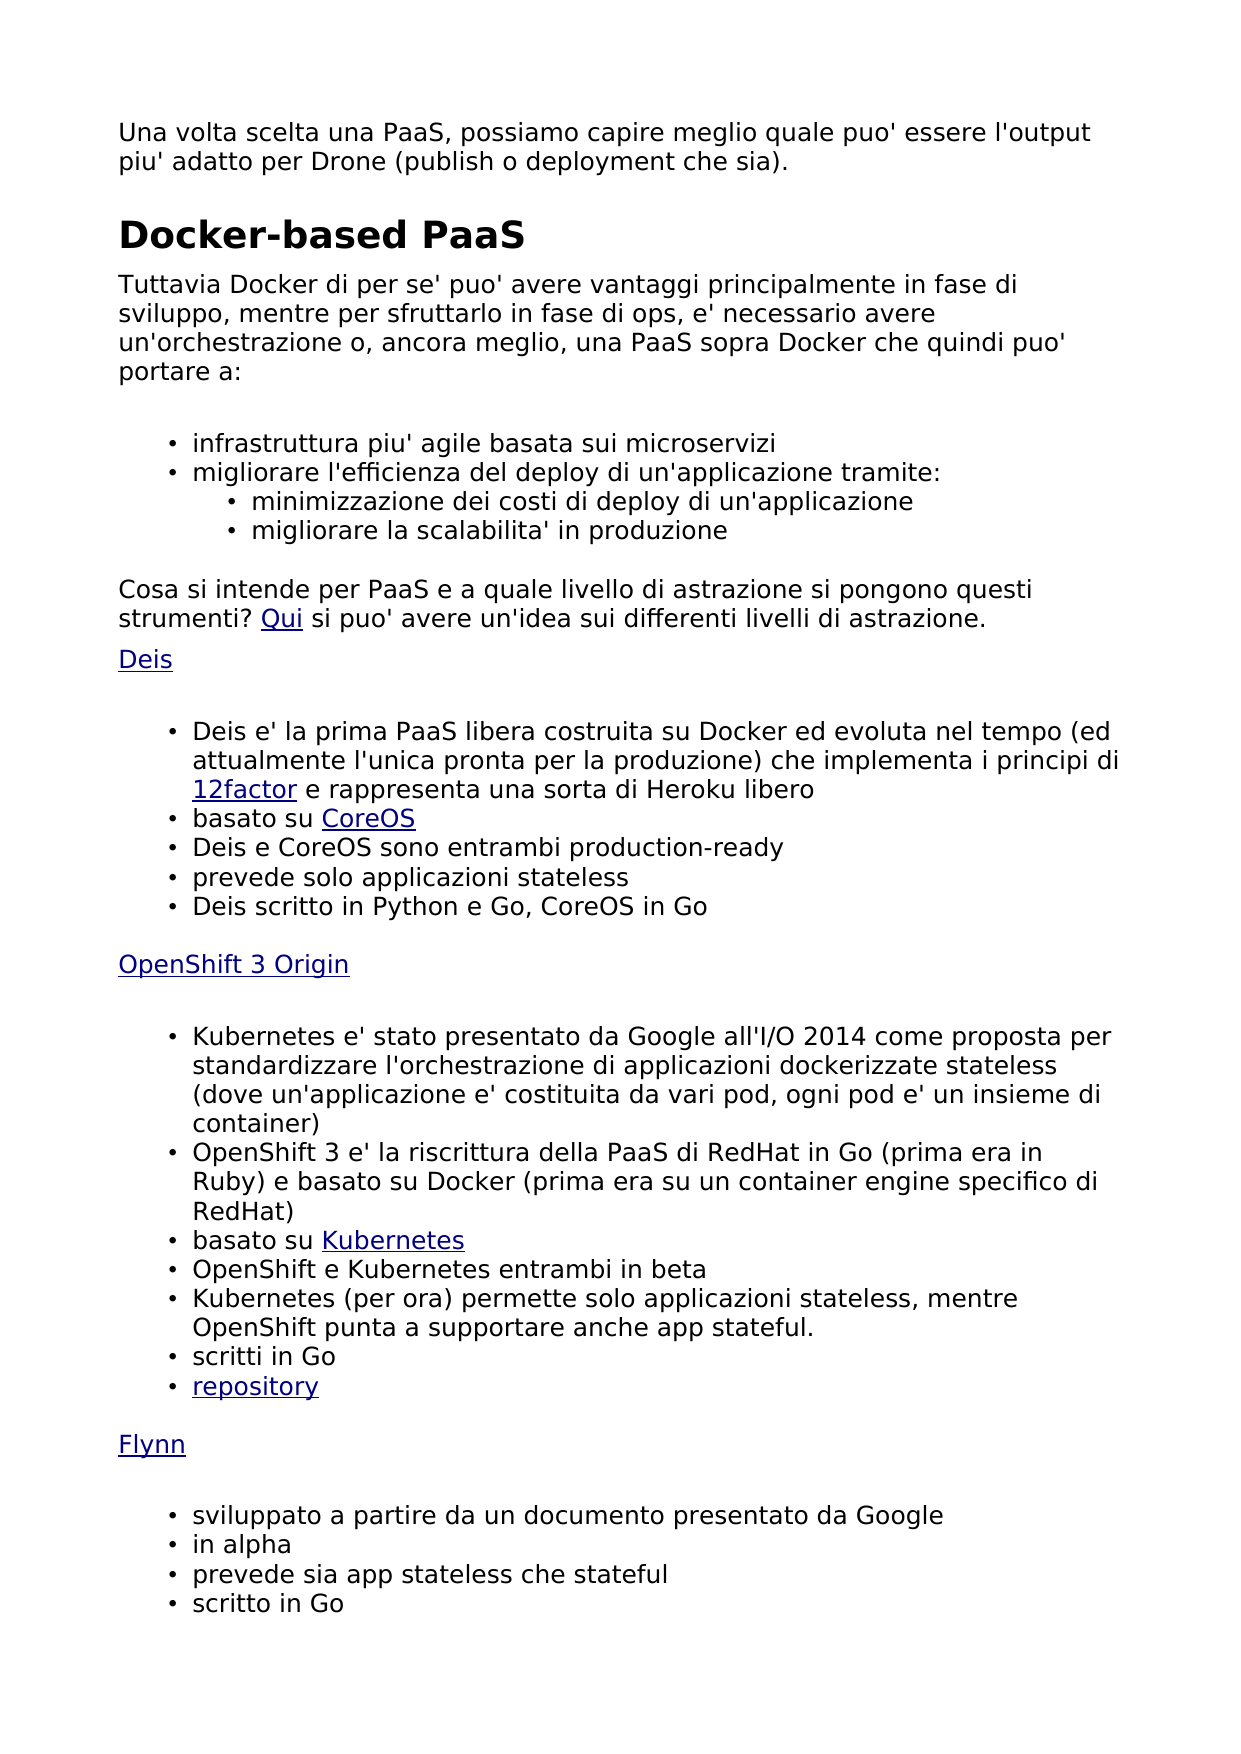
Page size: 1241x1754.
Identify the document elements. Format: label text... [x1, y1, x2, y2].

list Deis scritto in Python e Go, CoreOS in Go [177, 892, 1122, 921]
list Kubernetes (per ora) permette solo applicazioni stateless, mentre OpenShift punta a supportare anche app stateful. [177, 1284, 1122, 1342]
list sviluppato a partire da un documento presentato da Google [177, 1501, 1122, 1531]
list prevede solo applicazioni stateless [177, 863, 1122, 892]
list OpenShift e Kubernetes entrambi in beta [177, 1255, 1122, 1284]
list OpenShift 3 e' la riscrittura della PaaS di RedHat in Go (prima era in Ruby) e basato su Docker (prima era su un container engine specifico di RedHat) [177, 1138, 1122, 1226]
list infrastruttura piu' agile basata sui microservizi [177, 429, 1122, 458]
list Deis e' la prima PaaS libera costruita su Docker ed evoluta nel tempo (ed attualmente l'unica pronta per la produzione) che implementa i principi di 12factor e rappresenta una sorta di Heroku libero [177, 717, 1122, 804]
list scritto in Go [177, 1589, 1122, 1618]
list prevede sia app stateless che stateful [177, 1560, 1122, 1589]
list Deis e CoreOS sono entrambi production-ready [177, 833, 1122, 863]
list Kubernetes e' stato presentato da Google all'I/O 2014 come proposta per standardizzare l'orchestrazione di applicazioni dockerizzate stateless (dove un'applicazione e' costituita da vari pod, ogni pod e' un insieme di container) [177, 1022, 1122, 1138]
list in alpha [177, 1531, 1122, 1560]
list basato su CoreOS [177, 804, 1122, 833]
text Una volta scelta una PaaS, possiamo capire meglio quale puo' essere l'output piu' adatto per Drone (publish o deployment che sia). [118, 118, 1122, 176]
list minimizzazione dei costi di deploy di un'applicazione [236, 487, 1122, 516]
text Deis [118, 646, 1122, 675]
text Flynn [118, 1430, 1122, 1459]
subtitle Docker-based PaaS [118, 214, 1122, 258]
list basato su Kubernetes [177, 1226, 1122, 1255]
text Tuttavia Docker di per se' puo' avere vantaggi principalmente in fase di sviluppo, mentre per sfruttarlo in fase di ops, e' necessario avere un'orchestrazione o, ancora meglio, una PaaS sopra Docker che quindi puo' portare a: [118, 270, 1122, 387]
list migliorare l'efficienza del deploy di un'applicazione tramite: [177, 458, 1122, 487]
text OpenShift 3 Origin [118, 951, 1122, 980]
list migliorare la scalabilita' in produzione [236, 516, 1122, 545]
text Cosa si intende per PaaS e a quale livello di astrazione si pongono questi strumenti? Qui si puo' avere un'idea sui differenti livelli di astrazione. [118, 575, 1122, 633]
list scritti in Go [177, 1342, 1122, 1372]
list repository [177, 1372, 1122, 1401]
